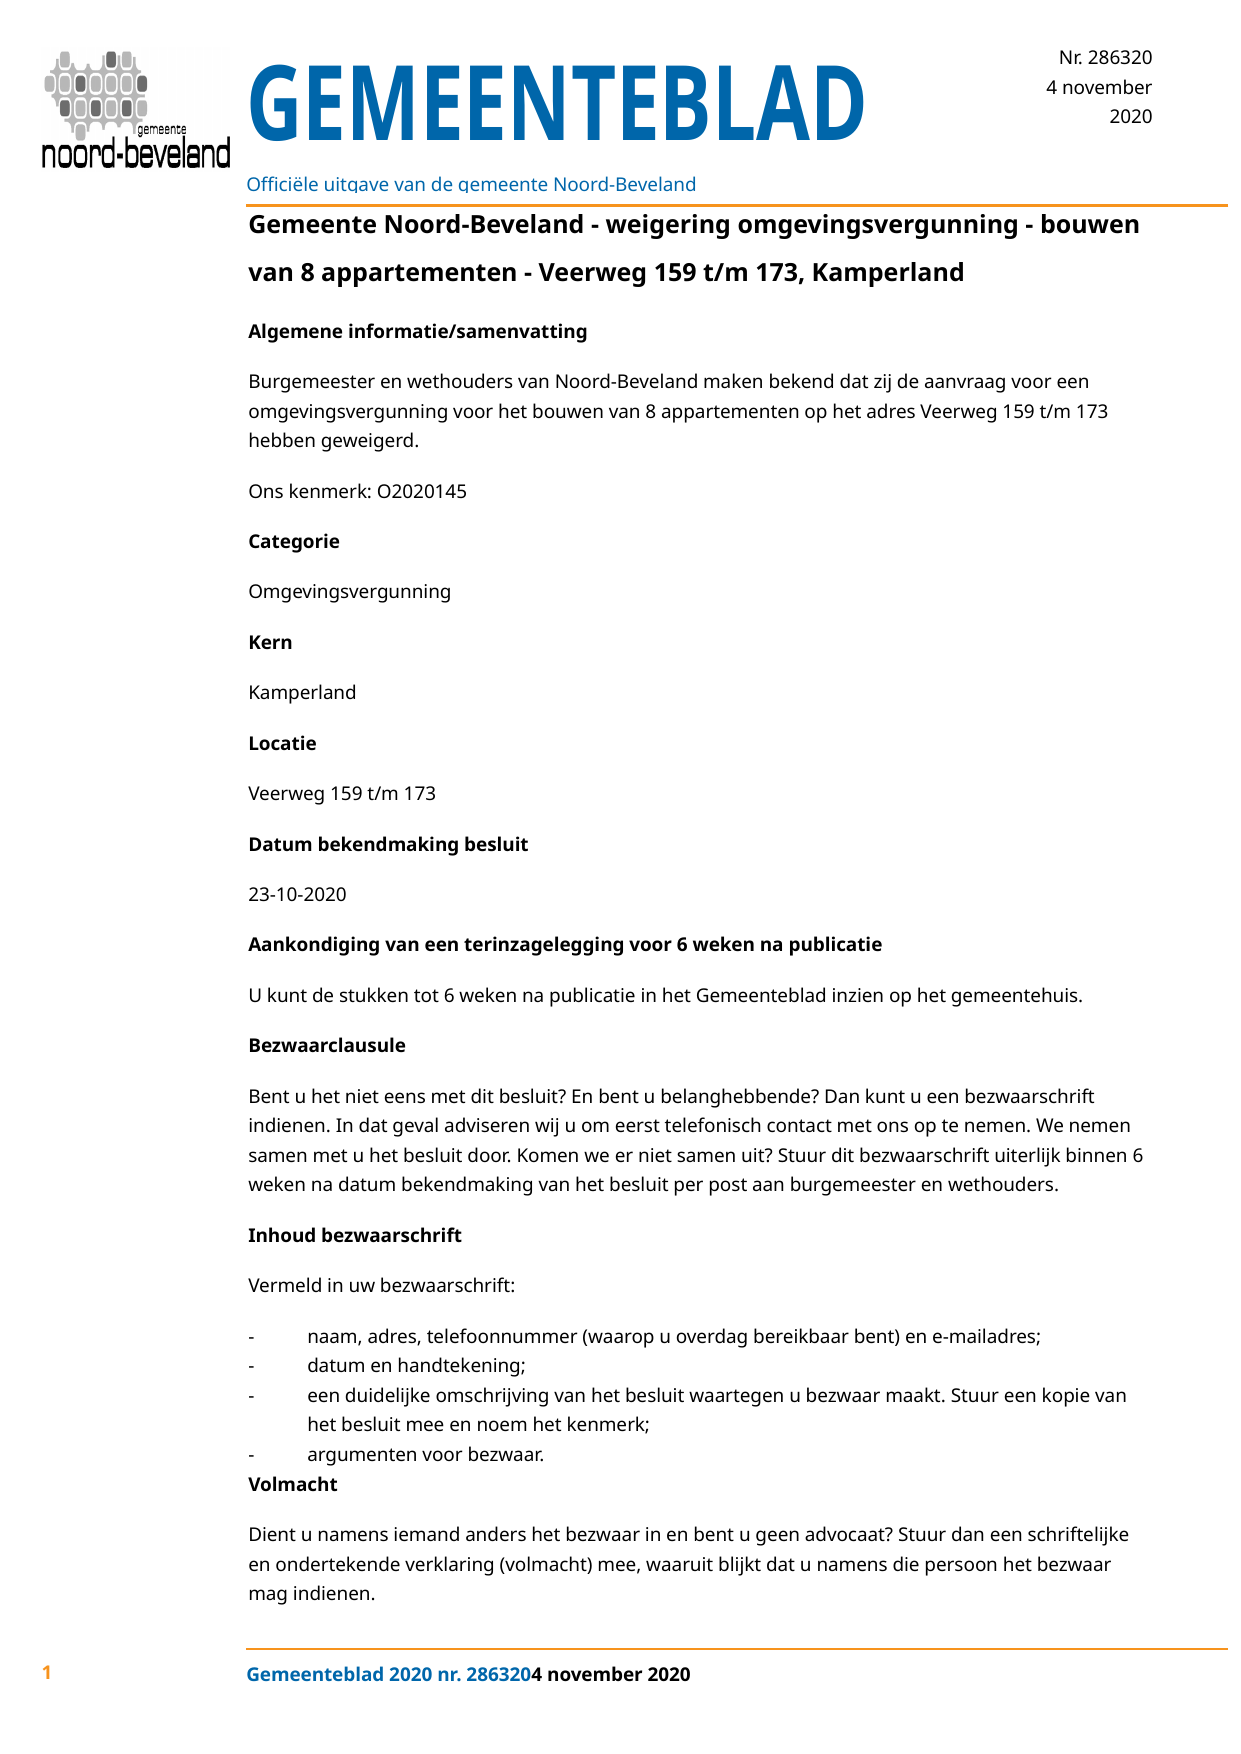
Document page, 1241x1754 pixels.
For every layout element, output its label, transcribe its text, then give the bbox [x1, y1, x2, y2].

text Ons kenmerk: O2020145 [248, 478, 1152, 504]
text 23-10-2020 [248, 881, 1152, 907]
text Aankondiging van een terinzagelegging voor 6 weken na publicatie [248, 932, 1152, 957]
text Locatie [248, 730, 1152, 756]
text Volmacht [248, 1471, 1152, 1497]
picture [41, 47, 231, 172]
text Bezwaarclausule [248, 1032, 1152, 1058]
text Burgemeester en wethouders van Noord-Beveland maken bekend dat zij de aanvraag voor een omgevingsvergunning voor het bouwen van 8 appartementen op het adres Veerweg 159 t/m 173 hebben geweigerd. [248, 368, 1152, 453]
text Kern [248, 629, 1152, 655]
text U kunt de stukken tot 6 weken na publicatie in het Gemeenteblad inzien op het gemeentehuis. [248, 982, 1152, 1008]
list datum en handtekening; [248, 1352, 1152, 1378]
text Inhoud bezwaarschrift [248, 1222, 1152, 1248]
list naam, adres, telefoonnummer (waarop u overdag bereikbaar bent) en e-mailadres; [248, 1323, 1152, 1349]
text Datum bekendmaking besluit [248, 831, 1152, 857]
text Veerweg 159 t/m 173 [248, 780, 1152, 806]
text Categorie [248, 528, 1152, 554]
text Vermeld in uw bezwaarschrift: [248, 1272, 1152, 1298]
text Omgevingsvergunning [248, 579, 1152, 604]
text Kamperland [248, 679, 1152, 705]
list een duidelijke omschrijving van het besluit waartegen u bezwaar maakt. Stuur een kopie van het besluit mee en noem het kenmerk; [248, 1382, 1152, 1437]
text Bent u het niet eens met dit besluit? En bent u belanghebbende? Dan kunt u een bezwaarschrift indienen. In dat geval adviseren wij u om eerst telefonisch contact met ons op te nemen. We nemen samen met u het besluit door. Komen we er niet samen uit? Stuur dit bezwaarschrift uiterlijk binnen 6 weken na datum bekendmaking van het besluit per post aan burgemeester en wethouders. [248, 1083, 1152, 1197]
text Dient u namens iemand anders het bezwaar in en bent u geen advocaat? Stuur dan een schriftelijke en ondertekende verklaring (volmacht) mee, waaruit blijkt dat u namens die persoon het bezwaar mag indienen. [248, 1521, 1152, 1606]
list argumenten voor bezwaar. [248, 1441, 1152, 1467]
text Gemeente Noord-Beveland - weigering omgevingsvergunning - bouwen van 8 appartementen - Veerweg 159 t/m 173, Kamperland [248, 207, 1152, 288]
text Algemene informatie/samenvatting [248, 318, 1152, 344]
